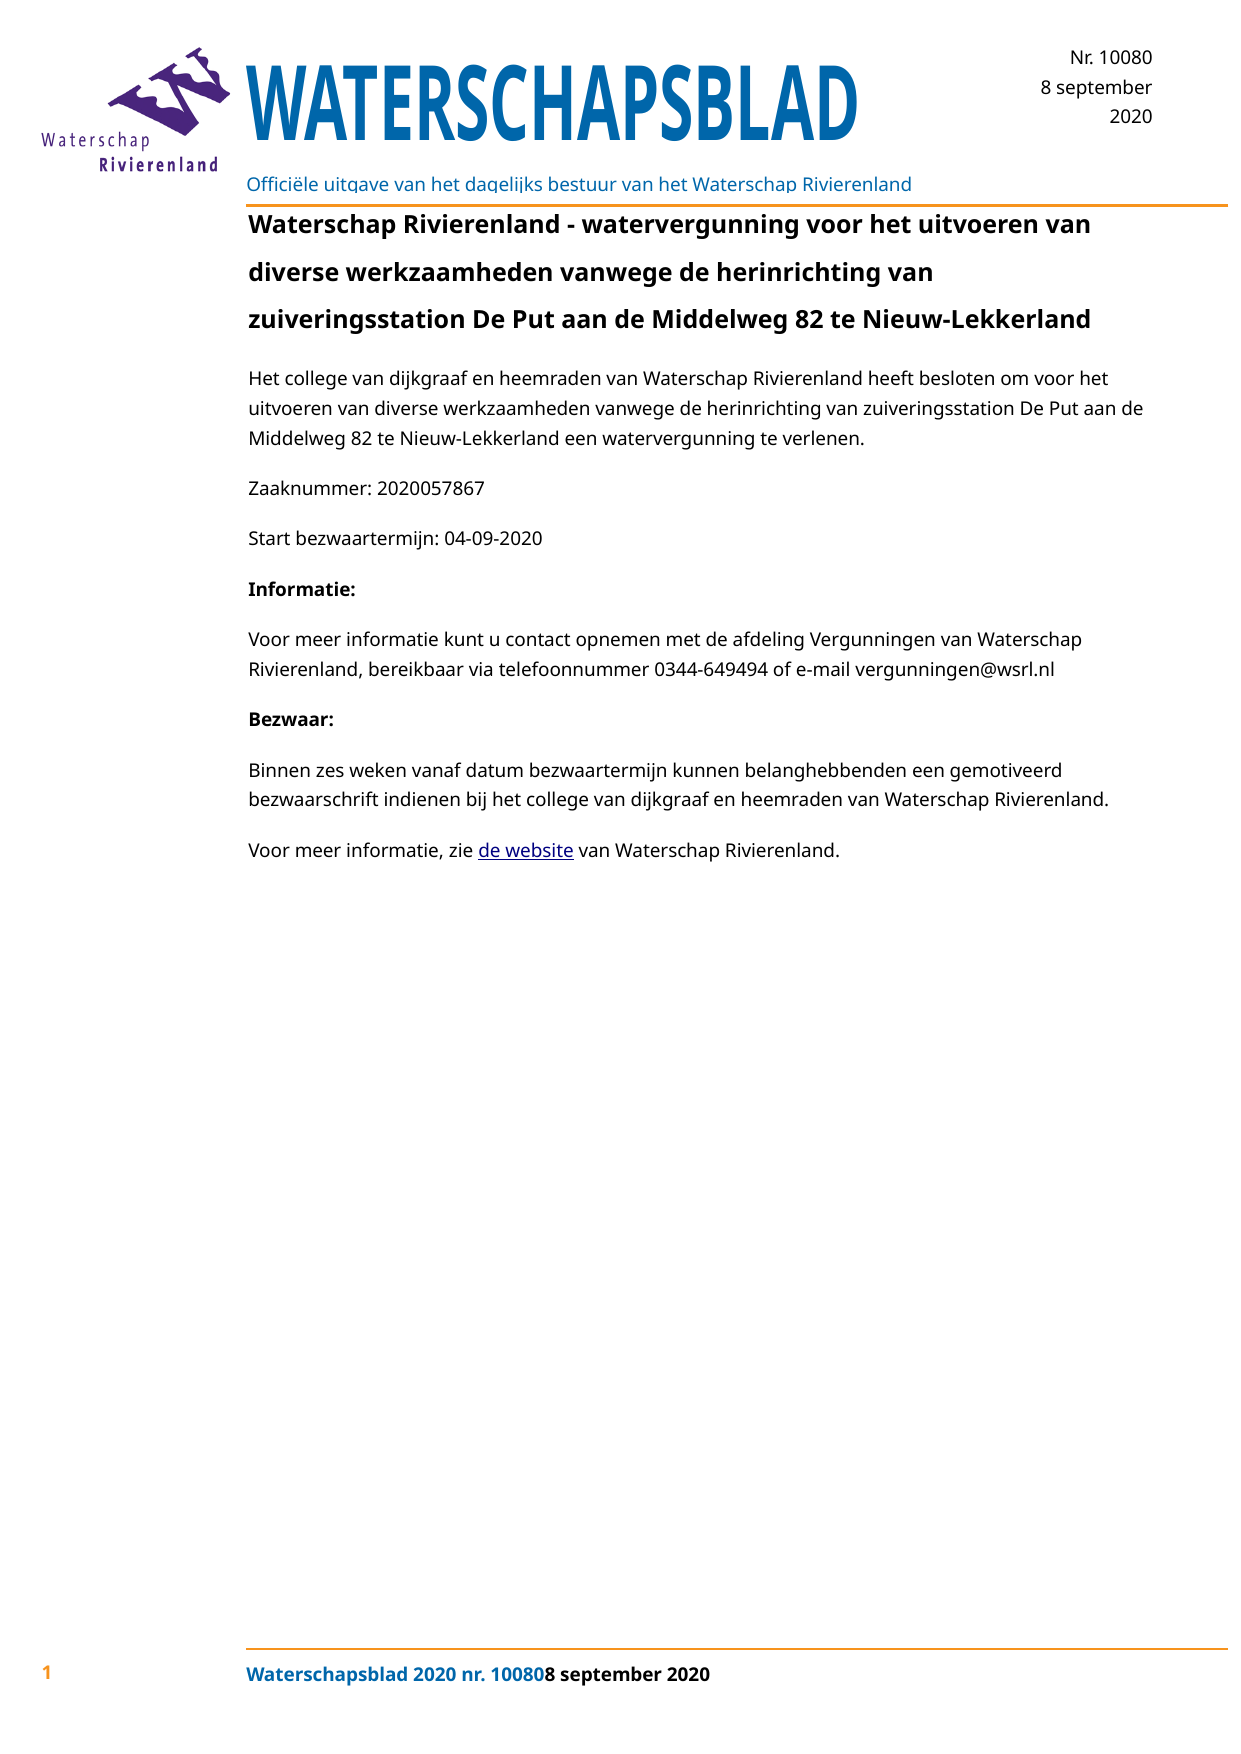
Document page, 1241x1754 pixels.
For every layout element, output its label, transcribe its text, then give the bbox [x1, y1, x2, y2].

text Het college van dijkgraaf en heemraden van Waterschap Rivierenland heeft besloten om voor het uitvoeren van diverse werkzaamheden vanwege de herinrichting van zuiveringsstation De Put aan de Middelweg 82 te Nieuw-Lekkerland een watervergunning te verlenen. [248, 366, 1152, 450]
text Bezwaar: [248, 706, 1152, 732]
text Informatie: [248, 576, 1152, 602]
text Voor meer informatie kunt u contact opnemen met de afdeling Vergunningen van Waterschap Rivierenland, bereikbaar via telefoonnummer 0344-649494 of e-mail vergunningen@wsrl.nl [248, 626, 1152, 682]
text Voor meer informatie, zie de website van Waterschap Rivierenland. [248, 837, 1152, 862]
text Waterschap Rivierenland - watervergunning voor het uitvoeren van diverse werkzaamheden vanwege de herinrichting van zuiveringsstation De Put aan de Middelweg 82 te Nieuw-Lekkerland [248, 207, 1152, 336]
text Zaaknummer: 2020057867 [248, 475, 1152, 501]
text Binnen zes weken vanaf datum bezwaartermijn kunnen belanghebbenden een gemotiveerd bezwaarschrift indienen bij het college van dijkgraaf en heemraden van Waterschap Rivierenland. [248, 757, 1152, 812]
text Start bezwaartermijn: 04-09-2020 [248, 526, 1152, 551]
picture [41, 47, 231, 172]
